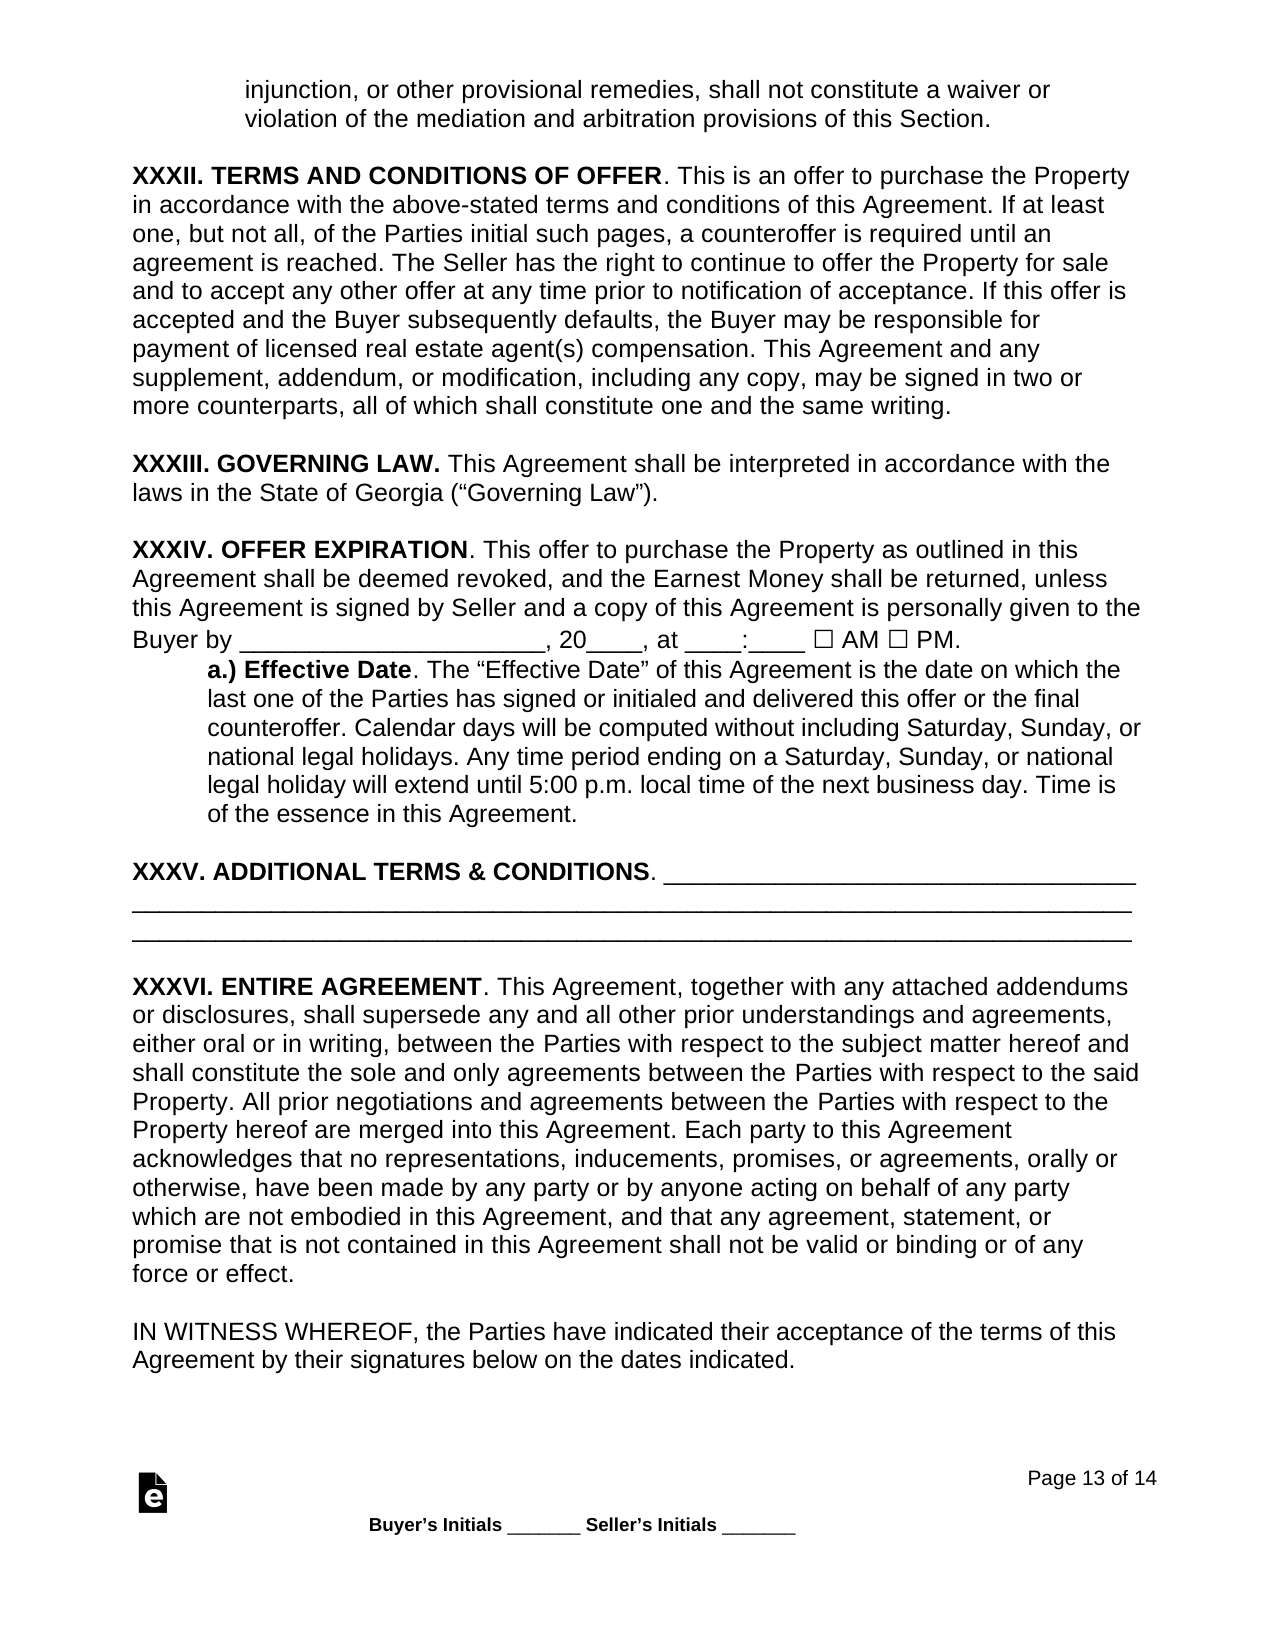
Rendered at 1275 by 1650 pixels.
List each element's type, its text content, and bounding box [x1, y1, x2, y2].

text XXXV. ADDITIONAL TERMS & CONDITIONS. __________________________________ [132, 857, 1143, 885]
text IN WITNESS WHEREOF, the Parties have indicated their acceptance of the terms of this Agreement by their signatures below on the dates indicated. [132, 1317, 1143, 1374]
text ________________________________________________________________________ [132, 885, 1143, 914]
text ________________________________________________________________________ [132, 914, 1143, 943]
text XXXIV. OFFER EXPIRATION. This offer to purchase the Property as outlined in this Agreement shall be deemed revoked, and the Earnest Money shall be returned, unless this Agreement is signed by Seller and a copy of this Agreement is personally given to the Buyer by ______________________, 20____, at ____:____ ☐ AM ☐ PM. [132, 535, 1143, 655]
text a.) Effective Date. The “Effective Date” of this Agreement is the date on which the last one of the Parties has signed or initialed and delivered this offer or the final counteroffer. Calendar days will be computed without including Saturday, Sunday, or national legal holidays. Any time period ending on a Saturday, Sunday, or national legal holiday will extend until 5:00 p.m. local time of the next business day. Time is of the essence in this Agreement. [207, 655, 1143, 828]
text XXXIII. GOVERNING LAW. This Agreement shall be interpreted in accordance with the laws in the State of Georgia (“Governing Law”). [132, 449, 1143, 506]
list injunction, or other provisional remedies, shall not constitute a waiver or violation of the mediation and arbitration provisions of this Section. [207, 75, 1143, 132]
text XXXVI. ENTIRE AGREEMENT. This Agreement, together with any attached addendums or disclosures, shall supersede any and all other prior understandings and agreements, either oral or in writing, between the Parties with respect to the subject matter hereof and shall constitute the sole and only agreements between the Parties with respect to the said Property. All prior negotiations and agreements between the Parties with respect to the Property hereof are merged into this Agreement. Each party to this Agreement acknowledges that no representations, inducements, promises, or agreements, orally or otherwise, have been made by any party or by anyone acting on behalf of any party which are not embodied in this Agreement, and that any agreement, statement, or promise that is not contained in this Agreement shall not be valid or binding or of any force or effect. [132, 972, 1143, 1288]
text XXXII. TERMS AND CONDITIONS OF OFFER. This is an offer to purchase the Property in accordance with the above-stated terms and conditions of this Agreement. If at least one, but not all, of the Parties initial such pages, a counteroffer is required until an agreement is reached. The Seller has the right to continue to offer the Property for sale and to accept any other offer at any time prior to notification of acceptance. If this offer is accepted and the Buyer subsequently defaults, the Buyer may be responsible for payment of licensed real estate agent(s) compensation. This Agreement and any supplement, addendum, or modification, including any copy, may be signed in two or more counterparts, all of which shall constitute one and the same writing. [132, 161, 1143, 420]
